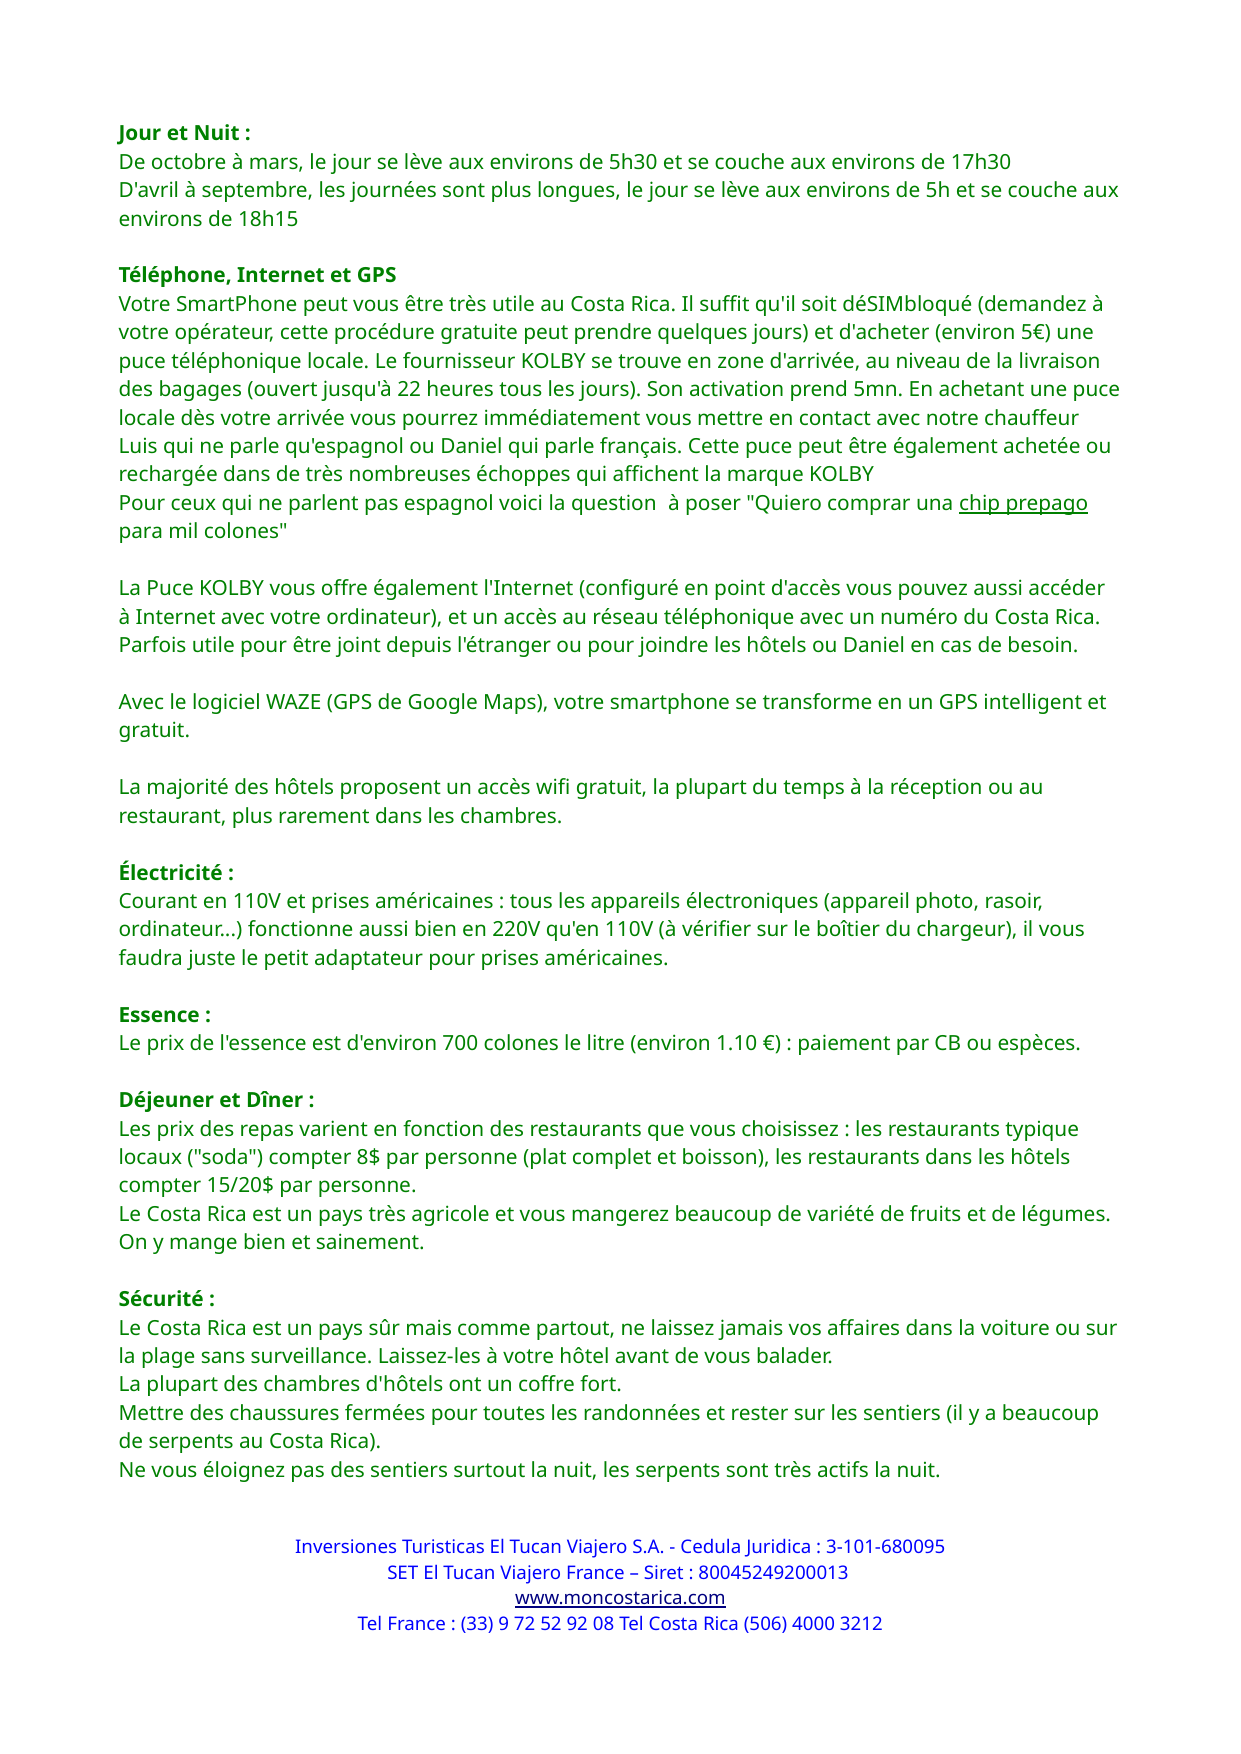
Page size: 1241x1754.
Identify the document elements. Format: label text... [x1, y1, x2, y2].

text La plupart des chambres d'hôtels ont un coffre fort. [118, 1369, 1122, 1398]
text Mettre des chaussures fermées pour toutes les randonnées et rester sur les sentiers (il y a beaucoup de serpents au Costa Rica). [118, 1398, 1122, 1455]
text Sécurité : [118, 1284, 1122, 1313]
text Téléphone, Internet et GPS [118, 232, 1122, 289]
text Ne vous éloignez pas des sentiers surtout la nuit, les serpents sont très actifs la nuit. [118, 1455, 1122, 1483]
text Jour et Nuit : De octobre à mars, le jour se lève aux environs de 5h30 et se couche aux environs de 17h30 D'avril à septembre, les journées sont plus longues, le jour se lève aux environs de 5h et se couche aux environs de 18h15 [118, 118, 1122, 232]
text Déjeuner et Dîner : Les prix des repas varient en fonction des restaurants que vous choisissez : les restaurants typique locaux ("soda") compter 8$ par personne (plat complet et boisson), les restaurants dans les hôtels compter 15/20$ par personne. Le Costa Rica est un pays très agricole et vous mangerez beaucoup de variété de fruits et de légumes. On y mange bien et sainement. [118, 1085, 1122, 1256]
text Le Costa Rica est un pays sûr mais comme partout, ne laissez jamais vos affaires dans la voiture ou sur la plage sans surveillance. Laissez-les à votre hôtel avant de vous balader. [118, 1313, 1122, 1369]
text Essence : Le prix de l'essence est d'environ 700 colones le litre (environ 1.10 €) : paiement par CB ou espèces. [118, 971, 1122, 1085]
text Électricité : Courant en 110V et prises américaines : tous les appareils électroniques (appareil photo, rasoir, ordinateur...) fonctionne aussi bien en 220V qu'en 110V (à vérifier sur le boîtier du chargeur), il vous faudra juste le petit adaptateur pour prises américaines. [118, 858, 1122, 971]
text Votre SmartPhone peut vous être très utile au Costa Rica. Il suffit qu'il soit déSIMbloqué (demandez à votre opérateur, cette procédure gratuite peut prendre quelques jours) et d'acheter (environ 5€) une puce téléphonique locale. Le fournisseur KOLBY se trouve en zone d'arrivée, au niveau de la livraison des bagages (ouvert jusqu'à 22 heures tous les jours). Son activation prend 5mn. En achetant une puce locale dès votre arrivée vous pourrez immédiatement vous mettre en contact avec notre chauffeur Luis qui ne parle qu'espagnol ou Daniel qui parle français. Cette puce peut être également achetée ou rechargée dans de très nombreuses échoppes qui affichent la marque KOLBY [118, 289, 1122, 488]
text Pour ceux qui ne parlent pas espagnol voici la question à poser "Quiero comprar una chip prepago para mil colones" [118, 488, 1122, 545]
text La Puce KOLBY vous offre également l'Internet (configuré en point d'accès vous pouvez aussi accéder à Internet avec votre ordinateur), et un accès au réseau téléphonique avec un numéro du Costa Rica. Parfois utile pour être joint depuis l'étranger ou pour joindre les hôtels ou Daniel en cas de besoin. Avec le logiciel WAZE (GPS de Google Maps), votre smartphone se transforme en un GPS intelligent et gratuit. La majorité des hôtels proposent un accès wifi gratuit, la plupart du temps à la réception ou au restaurant, plus rarement dans les chambres. [118, 573, 1122, 829]
